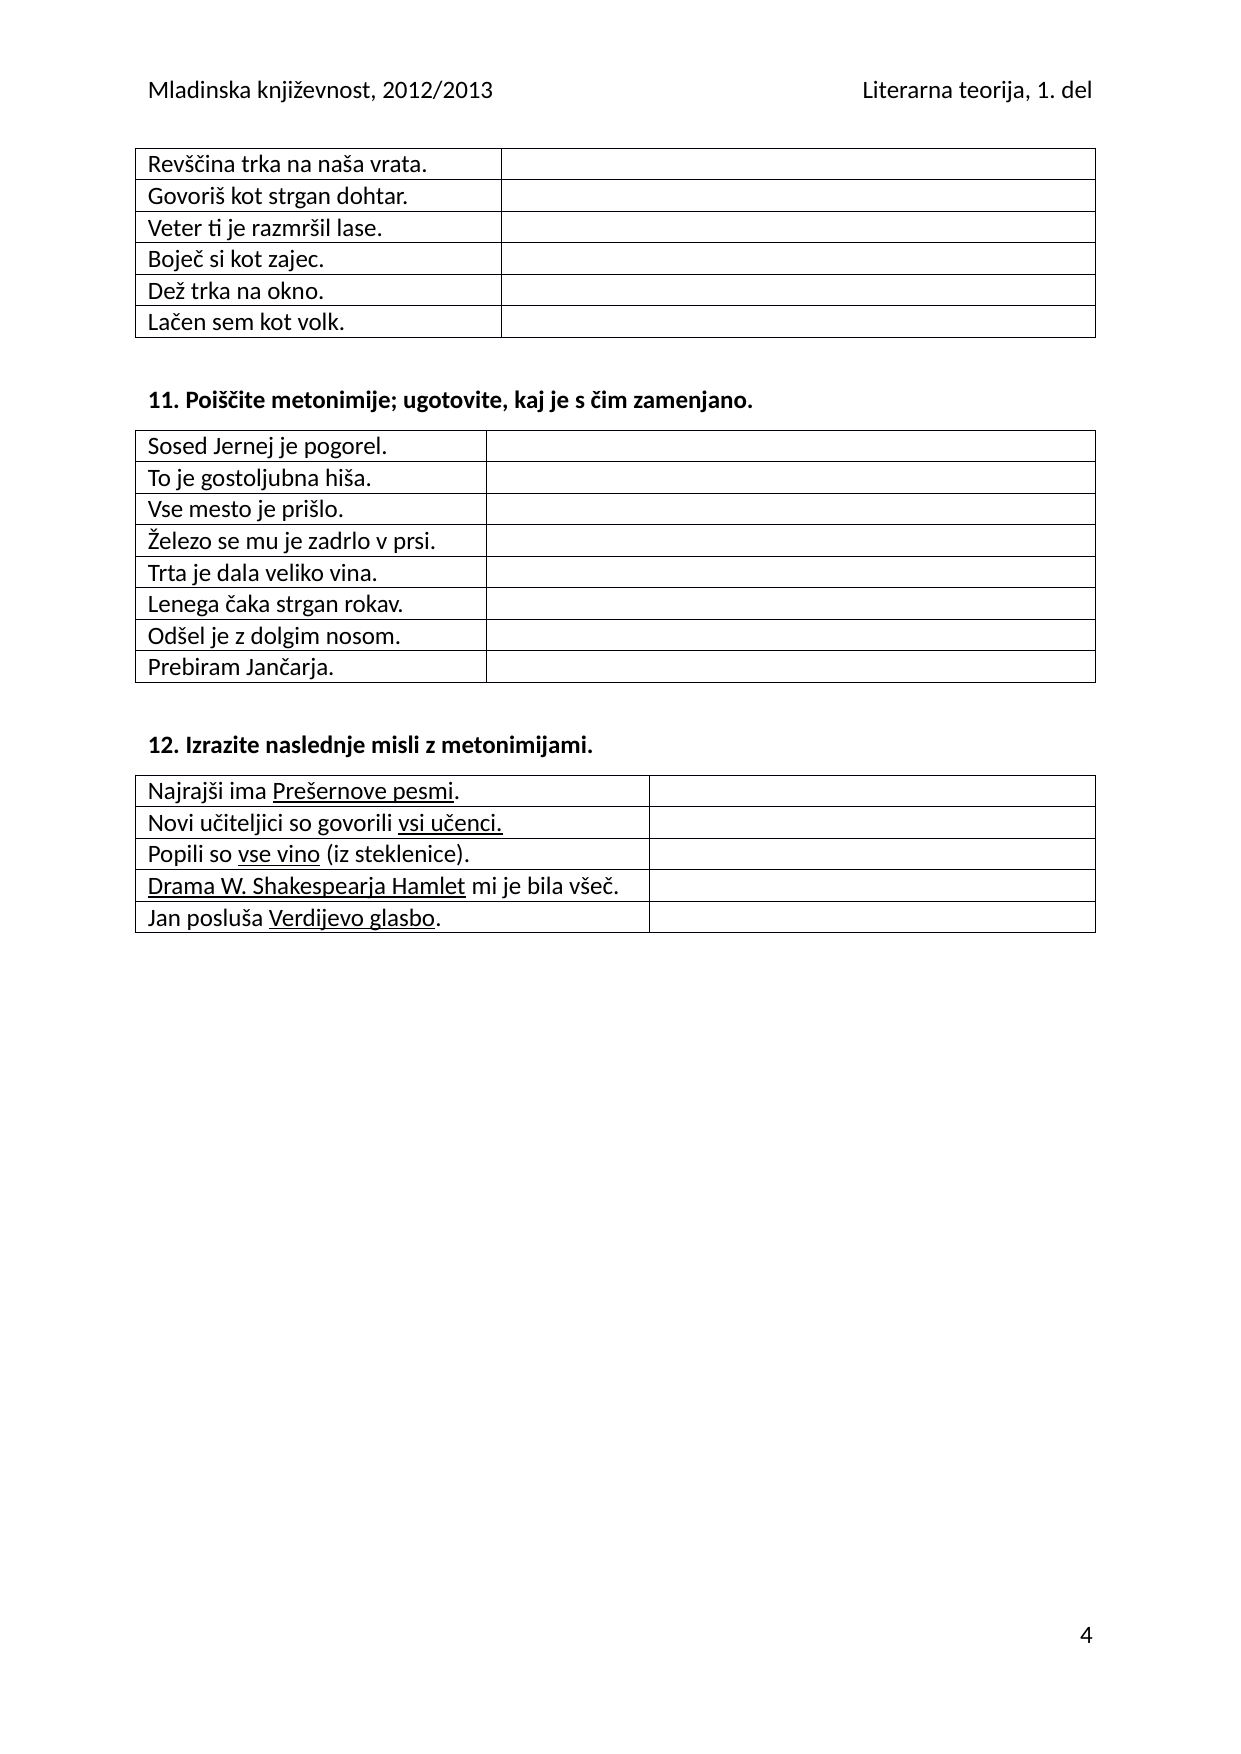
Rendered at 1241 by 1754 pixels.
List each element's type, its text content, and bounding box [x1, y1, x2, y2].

table_cell [487, 494, 1095, 524]
table_cell [487, 620, 1095, 650]
table_cell [502, 180, 1095, 211]
table_cell Lenega čaka strgan rokav. [136, 588, 486, 619]
table_cell Prebiram Jančarja. [136, 651, 486, 682]
table_cell [487, 557, 1095, 587]
table_cell [502, 243, 1095, 274]
table_cell Vse mesto je prišlo. [136, 494, 486, 524]
table_cell Jan posluša Verdijevo glasbo. [136, 902, 649, 932]
table_cell [650, 807, 1095, 838]
table_cell Veter ti je razmršil lase. [136, 212, 501, 242]
table_cell Drama W. Shakespearja Hamlet mi je bila všeč. [136, 870, 649, 901]
table_cell [650, 870, 1095, 901]
table_cell Boječ si kot zajec. [136, 243, 501, 274]
table_header [650, 776, 1095, 806]
table_cell [487, 651, 1095, 682]
table_header Najrajši ima Prešernove pesmi. [136, 776, 649, 806]
table_header Sosed Jernej je pogorel. [136, 431, 486, 461]
table_cell [650, 839, 1095, 869]
table_cell [502, 306, 1095, 337]
table_cell Popili so vse vino (iz steklenice). [136, 839, 649, 869]
table_cell Govoriš kot strgan dohtar. [136, 180, 501, 211]
table_cell [487, 462, 1095, 493]
table_cell [502, 275, 1095, 305]
table_header [487, 431, 1095, 461]
table_cell [650, 902, 1095, 932]
table_cell Železo se mu je zadrlo v prsi. [136, 525, 486, 556]
table_cell Novi učiteljici so govorili vsi učenci. [136, 807, 649, 838]
text 11. Poiščite metonimije; ugotovite, kaj je s čim zamenjano. [148, 384, 1093, 414]
table_cell Lačen sem kot volk. [136, 306, 501, 337]
table_cell To je gostoljubna hiša. [136, 462, 486, 493]
table_cell [487, 525, 1095, 556]
table_cell Dež trka na okno. [136, 275, 501, 305]
text 12. Izrazite naslednje misli z metonimijami. [148, 729, 1093, 759]
table_cell Revščina trka na naša vrata. [136, 149, 501, 179]
table_cell Odšel je z dolgim nosom. [136, 620, 486, 650]
table_cell [502, 149, 1095, 179]
table_cell [502, 212, 1095, 242]
table_cell [487, 588, 1095, 619]
table_cell Trta je dala veliko vina. [136, 557, 486, 587]
